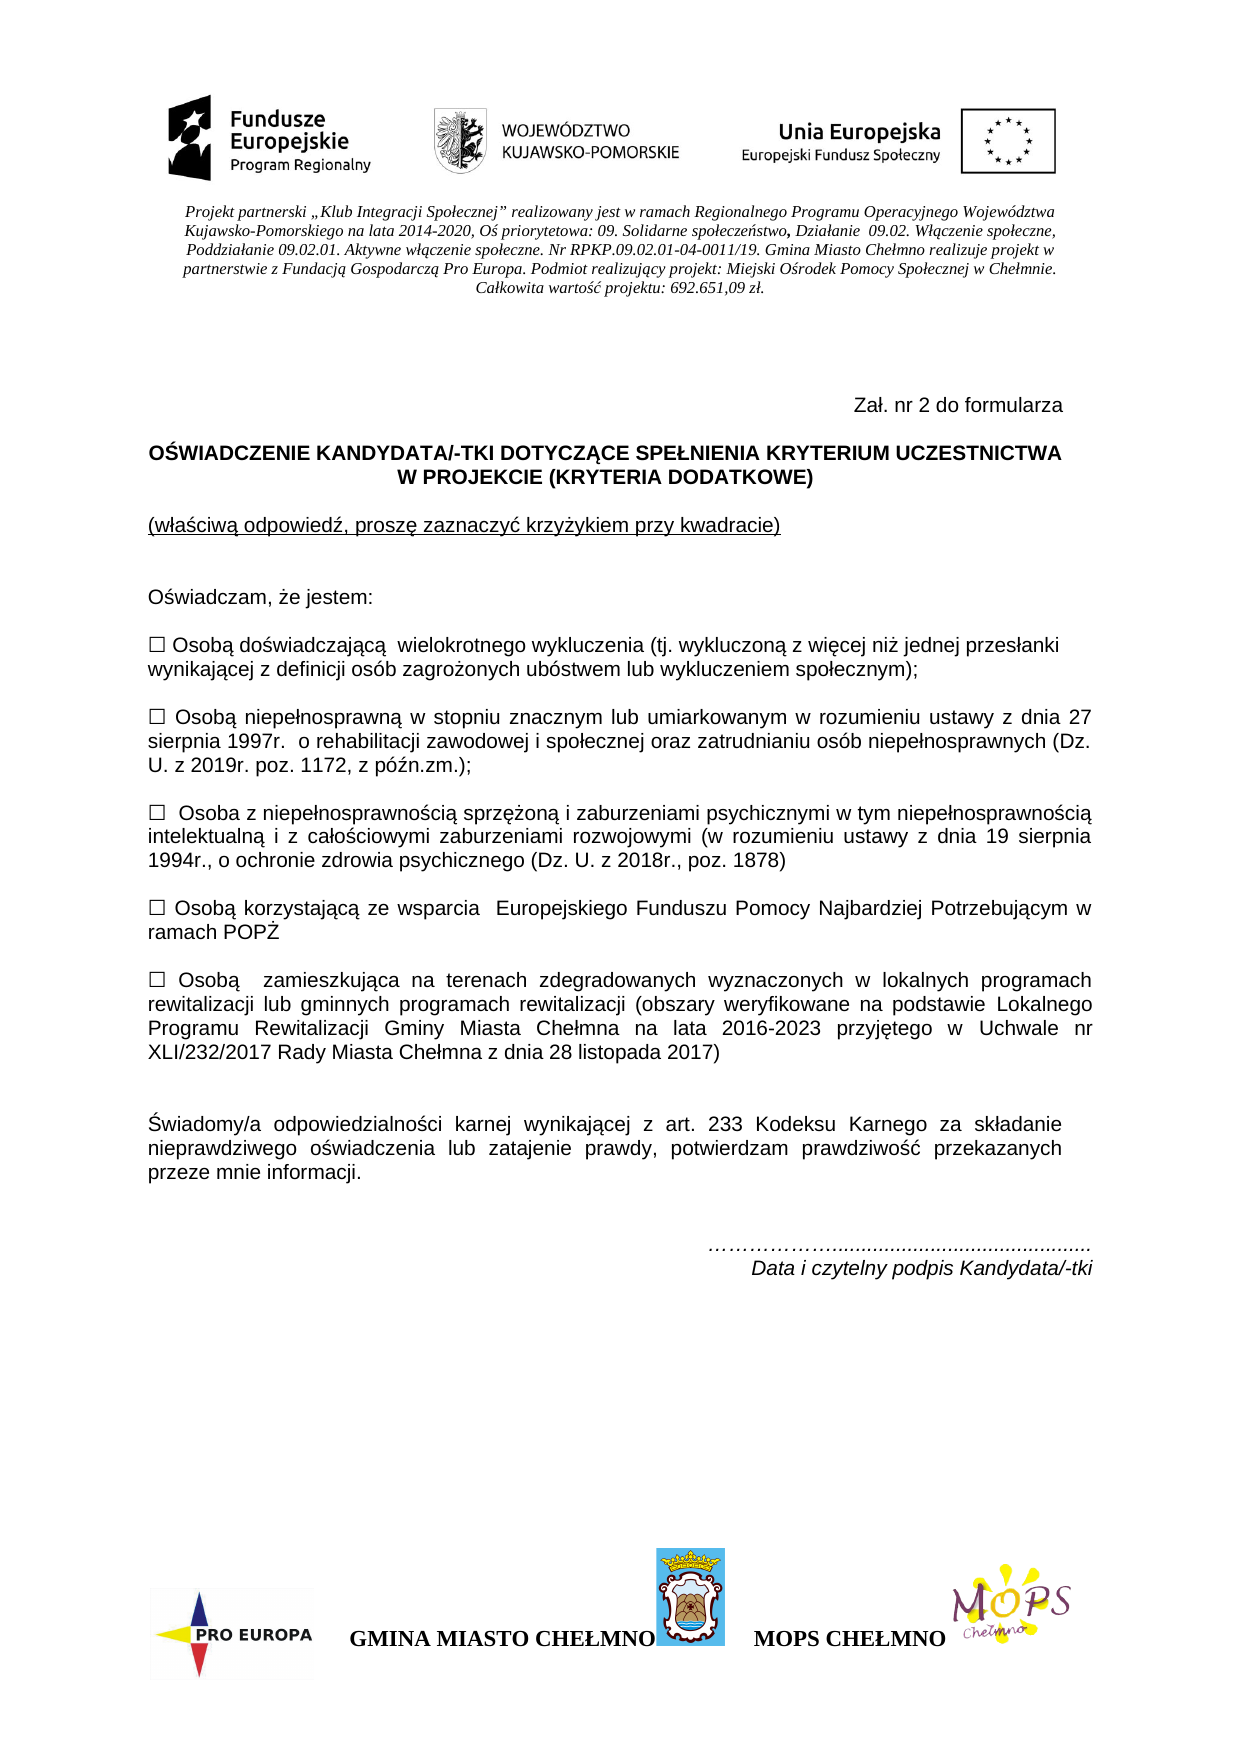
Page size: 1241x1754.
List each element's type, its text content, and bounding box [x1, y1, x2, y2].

text OŚWIADCZENIE KANDYDATA/-TKI DOTYCZĄCE SPEŁNIENIA KRYTERIUM UCZESTNICTWA W PROJEKCIE (KRYTERIA DODATKOWE) [148, 441, 1063, 489]
text ☐ Osobą niepełnosprawną w stopniu znacznym lub umiarkowanym w rozumieniu ustawy z dnia 27 sierpnia 1997r. o rehabilitacji zawodowej i społecznej oraz zatrudnianiu osób niepełnosprawnych (Dz. U. z 2019r. poz. 1172, z późn.zm.); [148, 704, 1093, 776]
picture [656, 1548, 725, 1646]
text Oświadczam, że jestem: [148, 585, 1063, 609]
picture [147, 73, 1077, 202]
text Zał. nr 2 do formularza [148, 393, 1063, 417]
text ………………............................................. [148, 1232, 1093, 1256]
text ☐ Osoba z niepełnosprawnością sprzężoną i zaburzeniami psychicznymi w tym niepełnosprawnością intelektualną i z całościowymi zaburzeniami rozwojowymi (w rozumieniu ustawy z dnia 19 sierpnia 1994r., o ochronie zdrowia psychicznego (Dz. U. z 2018r., poz. 1878) [148, 800, 1093, 872]
picture [952, 1564, 1073, 1646]
text ☐ Osobą doświadczającą wielokrotnego wykluczenia (tj. wykluczoną z więcej niż jednej przesłanki wynikającej z definicji osób zagrożonych ubóstwem lub wykluczeniem społecznym); [148, 633, 1063, 681]
picture [150, 1588, 314, 1680]
text Świadomy/a odpowiedzialności karnej wynikającej z art. 233 Kodeksu Karnego za składanie nieprawdziwego oświadczenia lub zatajenie prawdy, potwierdzam prawdziwość przekazanych przeze mnie informacji. [148, 1112, 1063, 1184]
text ☐ Osobą zamieszkująca na terenach zdegradowanych wyznaczonych w lokalnych programach rewitalizacji lub gminnych programach rewitalizacji (obszary weryfikowane na podstawie Lokalnego Programu Rewitalizacji Gminy Miasta Chełmna na lata 2016-2023 przyjętego w Uchwale nr XLI/232/2017 Rady Miasta Chełmna z dnia 28 listopada 2017) [148, 968, 1093, 1064]
text (właściwą odpowiedź, proszę zaznaczyć krzyżykiem przy kwadracie) [148, 513, 1063, 537]
text ☐ Osobą korzystającą ze wsparcia Europejskiego Funduszu Pomocy Najbardziej Potrzebującym w ramach POPŻ [148, 896, 1093, 944]
text Data i czytelny podpis Kandydata/-tki [148, 1256, 1093, 1279]
